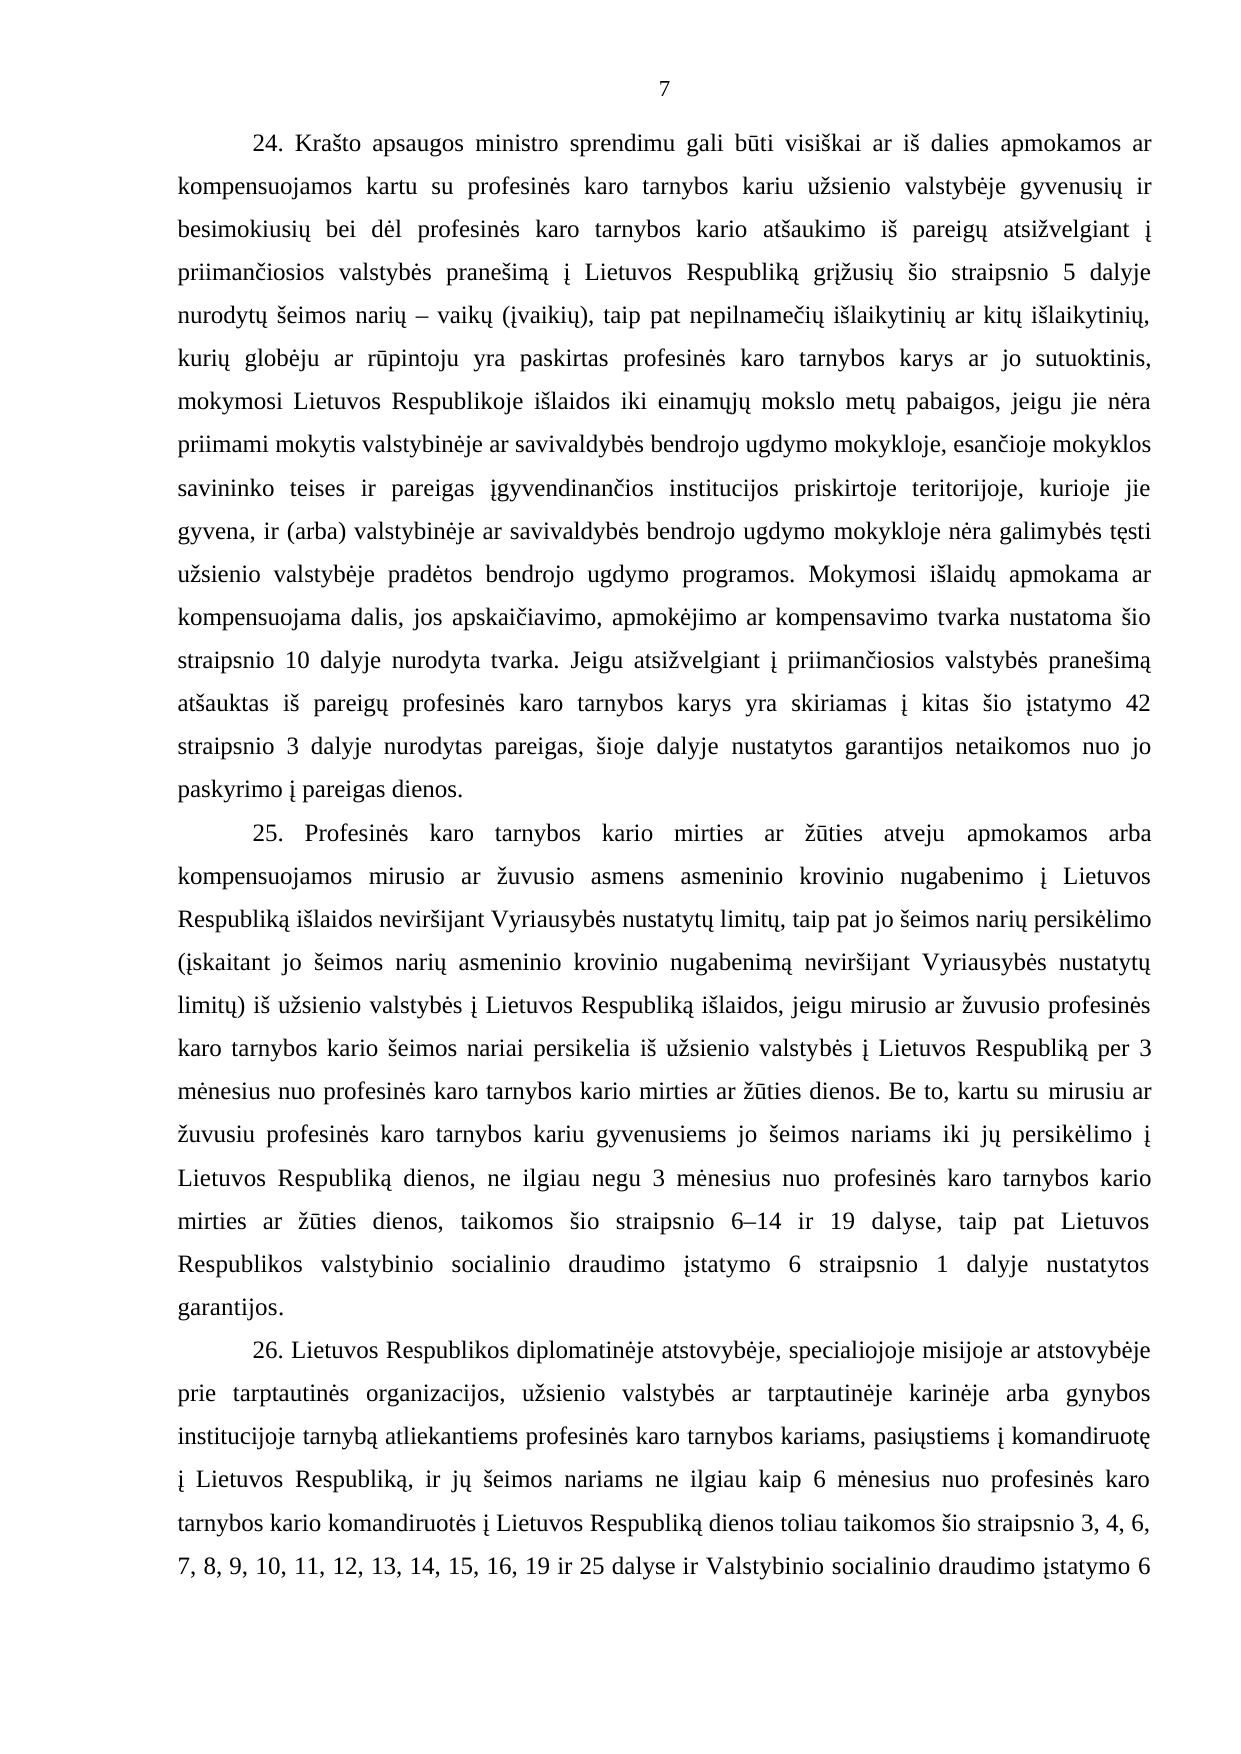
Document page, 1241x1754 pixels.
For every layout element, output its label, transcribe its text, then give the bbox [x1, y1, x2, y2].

text 24. Krašto apsaugos ministro sprendimu gali būti visiškai ar iš dalies apmokamos ar kompensuojamos kartu su profesinės karo tarnybos kariu užsienio valstybėje gyvenusių ir besimokiusių bei dėl profesinės karo tarnybos kario atšaukimo iš pareigų atsižvelgiant į priimančiosios valstybės pranešimą į Lietuvos Respubliką grįžusių šio straipsnio 5 dalyje nurodytų šeimos narių – vaikų (įvaikių), taip pat nepilnamečių išlaikytinių ar kitų išlaikytinių, kurių globėju ar rūpintoju yra paskirtas profesinės karo tarnybos karys ar jo sutuoktinis, mokymosi Lietuvos Respublikoje išlaidos iki einamųjų mokslo metų pabaigos, jeigu jie nėra priimami mokytis valstybinėje ar savivaldybės bendrojo ugdymo mokykloje, esančioje mokyklos savininko teises ir pareigas įgyvendinančios institucijos priskirtoje teritorijoje, kurioje jie gyvena, ir (arba) valstybinėje ar savivaldybės bendrojo ugdymo mokykloje nėra galimybės tęsti užsienio valstybėje pradėtos bendrojo ugdymo programos. Mokymosi išlaidų apmokama ar kompensuojama dalis, jos apskaičiavimo, apmokėjimo ar kompensavimo tvarka nustatoma šio straipsnio 10 dalyje nurodyta tvarka. Jeigu atsižvelgiant į priimančiosios valstybės pranešimą atšauktas iš pareigų profesinės karo tarnybos karys yra skiriamas į kitas šio įstatymo 42 straipsnio 3 dalyje nurodytas pareigas, šioje dalyje nustatytos garantijos netaikomos nuo jo paskyrimo į pareigas dienos. [177, 128, 1152, 803]
text 25. Profesinės karo tarnybos kario mirties ar žūties atveju apmokamos arba kompensuojamos mirusio ar žuvusio asmens asmeninio krovinio nugabenimo į Lietuvos Respubliką išlaidos neviršijant Vyriausybės nustatytų limitų, taip pat jo šeimos narių persikėlimo (įskaitant jo šeimos narių asmeninio krovinio nugabenimą neviršijant Vyriausybės nustatytų limitų) iš užsienio valstybės į Lietuvos Respubliką išlaidos, jeigu mirusio ar žuvusio profesinės karo tarnybos kario šeimos nariai persikelia iš užsienio valstybės į Lietuvos Respubliką per 3 mėnesius nuo profesinės karo tarnybos kario mirties ar žūties dienos. Be to, kartu su mirusiu ar žuvusiu profesinės karo tarnybos kariu gyvenusiems jo šeimos nariams iki jų persikėlimo į Lietuvos Respubliką dienos, ne ilgiau negu 3 mėnesius nuo profesinės karo tarnybos kario mirties ar žūties dienos, taikomos šio straipsnio 6–14 ir 19 dalyse, taip pat Lietuvos Respublikos valstybinio socialinio draudimo įstatymo 6 straipsnio 1 dalyje nustatytos garantijos. [177, 818, 1152, 1321]
text 26. Lietuvos Respublikos diplomatinėje atstovybėje, specialiojoje misijoje ar atstovybėje prie tarptautinės organizacijos, užsienio valstybės ar tarptautinėje karinėje arba gynybos institucijoje tarnybą atliekantiems profesinės karo tarnybos kariams, pasiųstiems į komandiruotę į Lietuvos Respubliką, ir jų šeimos nariams ne ilgiau kaip 6 mėnesius nuo profesinės karo tarnybos kario komandiruotės į Lietuvos Respubliką dienos toliau taikomos šio straipsnio 3, 4, 6, 7, 8, 9, 10, 11, 12, 13, 14, 15, 16, 19 ir 25 dalyse ir Valstybinio socialinio draudimo įstatymo 6 [177, 1335, 1152, 1579]
